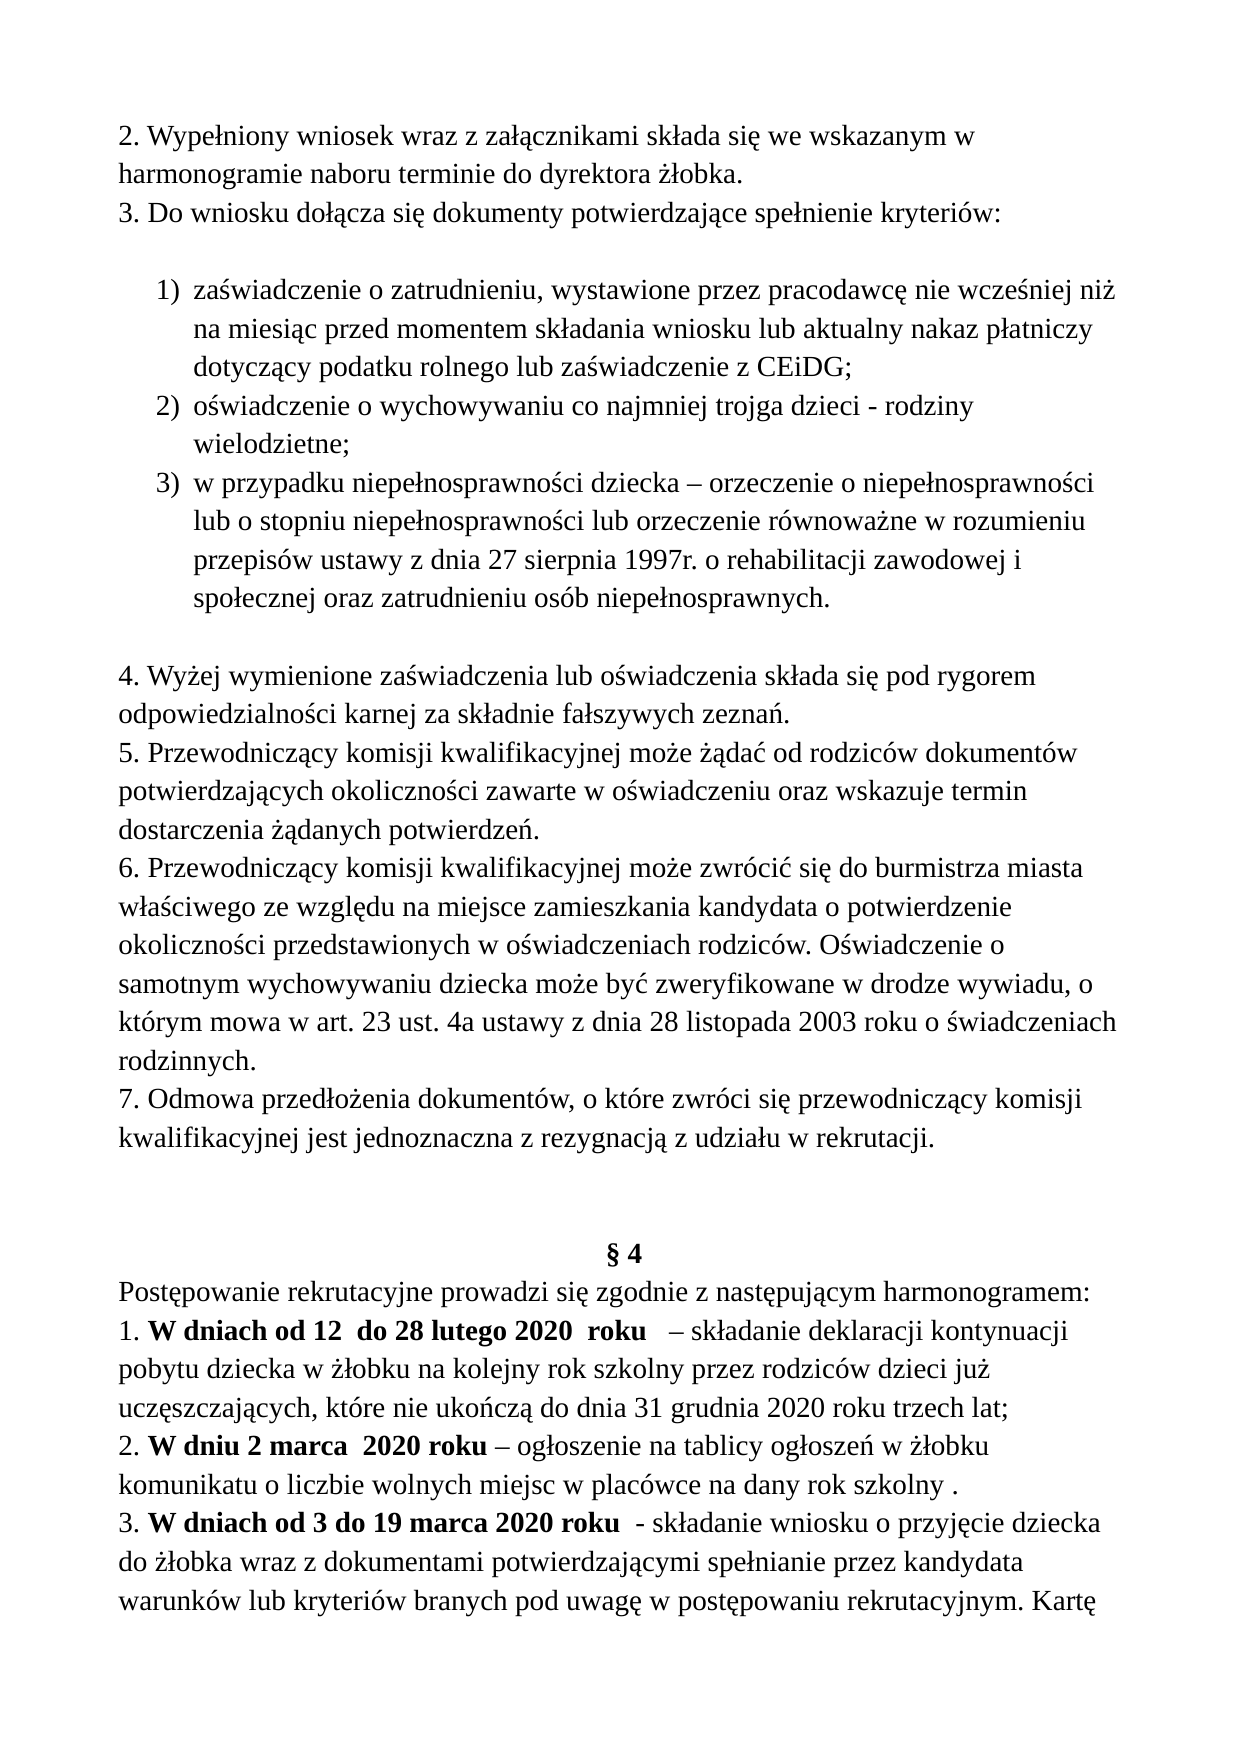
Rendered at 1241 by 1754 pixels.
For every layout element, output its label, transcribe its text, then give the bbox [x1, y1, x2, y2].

text 7. Odmowa przedłożenia dokumentów, o które zwróci się przewodniczący komisji kwalifikacyjnej jest jednoznaczna z rezygnacją z udziału w rekrutacji. [118, 1082, 1129, 1154]
text komunikatu o liczbie wolnych miejsc w placówce na dany rok szkolny . [118, 1467, 1129, 1501]
text 1. W dniach od 12 do 28 lutego 2020 roku – składanie deklaracji kontynuacji pobytu dziecka w żłobku na kolejny rok szkolny przez rodziców dzieci już uczęszczających, które nie ukończą do dnia 31 grudnia 2020 roku trzech lat; [118, 1313, 1129, 1423]
list zaświadczenie o zatrudnieniu, wystawione przez pracodawcę nie wcześniej niż na miesiąc przed momentem składania wniosku lub aktualny nakaz płatniczy dotyczący podatku rolnego lub zaświadczenie z CEiDG; [156, 272, 1129, 383]
text 5. Przewodniczący komisji kwalifikacyjnej może żądać od rodziców dokumentów potwierdzających okoliczności zawarte w oświadczeniu oraz wskazuje termin dostarczenia żądanych potwierdzeń. [118, 735, 1129, 845]
list oświadczenie o wychowywaniu co najmniej trojga dzieci - rodziny wielodzietne; [156, 388, 1129, 460]
text 3. W dniach od 3 do 19 marca 2020 roku - składanie wniosku o przyjęcie dziecka do żłobka wraz z dokumentami potwierdzającymi spełnianie przez kandydata warunków lub kryteriów branych pod uwagę w postępowaniu rekrutacyjnym. Kartę [118, 1506, 1129, 1616]
text Postępowanie rekrutacyjne prowadzi się zgodnie z następującym harmonogramem: [118, 1274, 1129, 1308]
text 4. Wyżej wymienione zaświadczenia lub oświadczenia składa się pod rygorem odpowiedzialności karnej za składnie fałszywych zeznań. [118, 658, 1129, 730]
text 6. Przewodniczący komisji kwalifikacyjnej może zwrócić się do burmistrza miasta właściwego ze względu na miejsce zamieszkania kandydata o potwierdzenie okoliczności przedstawionych w oświadczeniach rodziców. Oświadczenie o samotnym wychowywaniu dziecka może być zweryfikowane w drodze wywiadu, o którym mowa w art. 23 ust. 4a ustawy z dnia 28 listopada 2003 roku o świadczeniach rodzinnych. [118, 850, 1129, 1077]
text 3. Do wniosku dołącza się dokumenty potwierdzające spełnienie kryteriów: [118, 195, 1129, 229]
text 2. Wypełniony wniosek wraz z załącznikami składa się we wskazanym w harmonogramie naboru terminie do dyrektora żłobka. [118, 118, 1129, 190]
text § 4 [118, 1236, 1129, 1269]
list w przypadku niepełnosprawności dziecka – orzeczenie o niepełnosprawności lub o stopniu niepełnosprawności lub orzeczenie równoważne w rozumieniu przepisów ustawy z dnia 27 sierpnia 1997r. o rehabilitacji zawodowej i społecznej oraz zatrudnieniu osób niepełnosprawnych. [156, 465, 1129, 614]
text 2. W dniu 2 marca 2020 roku – ogłoszenie na tablicy ogłoszeń w żłobku [118, 1428, 1129, 1462]
